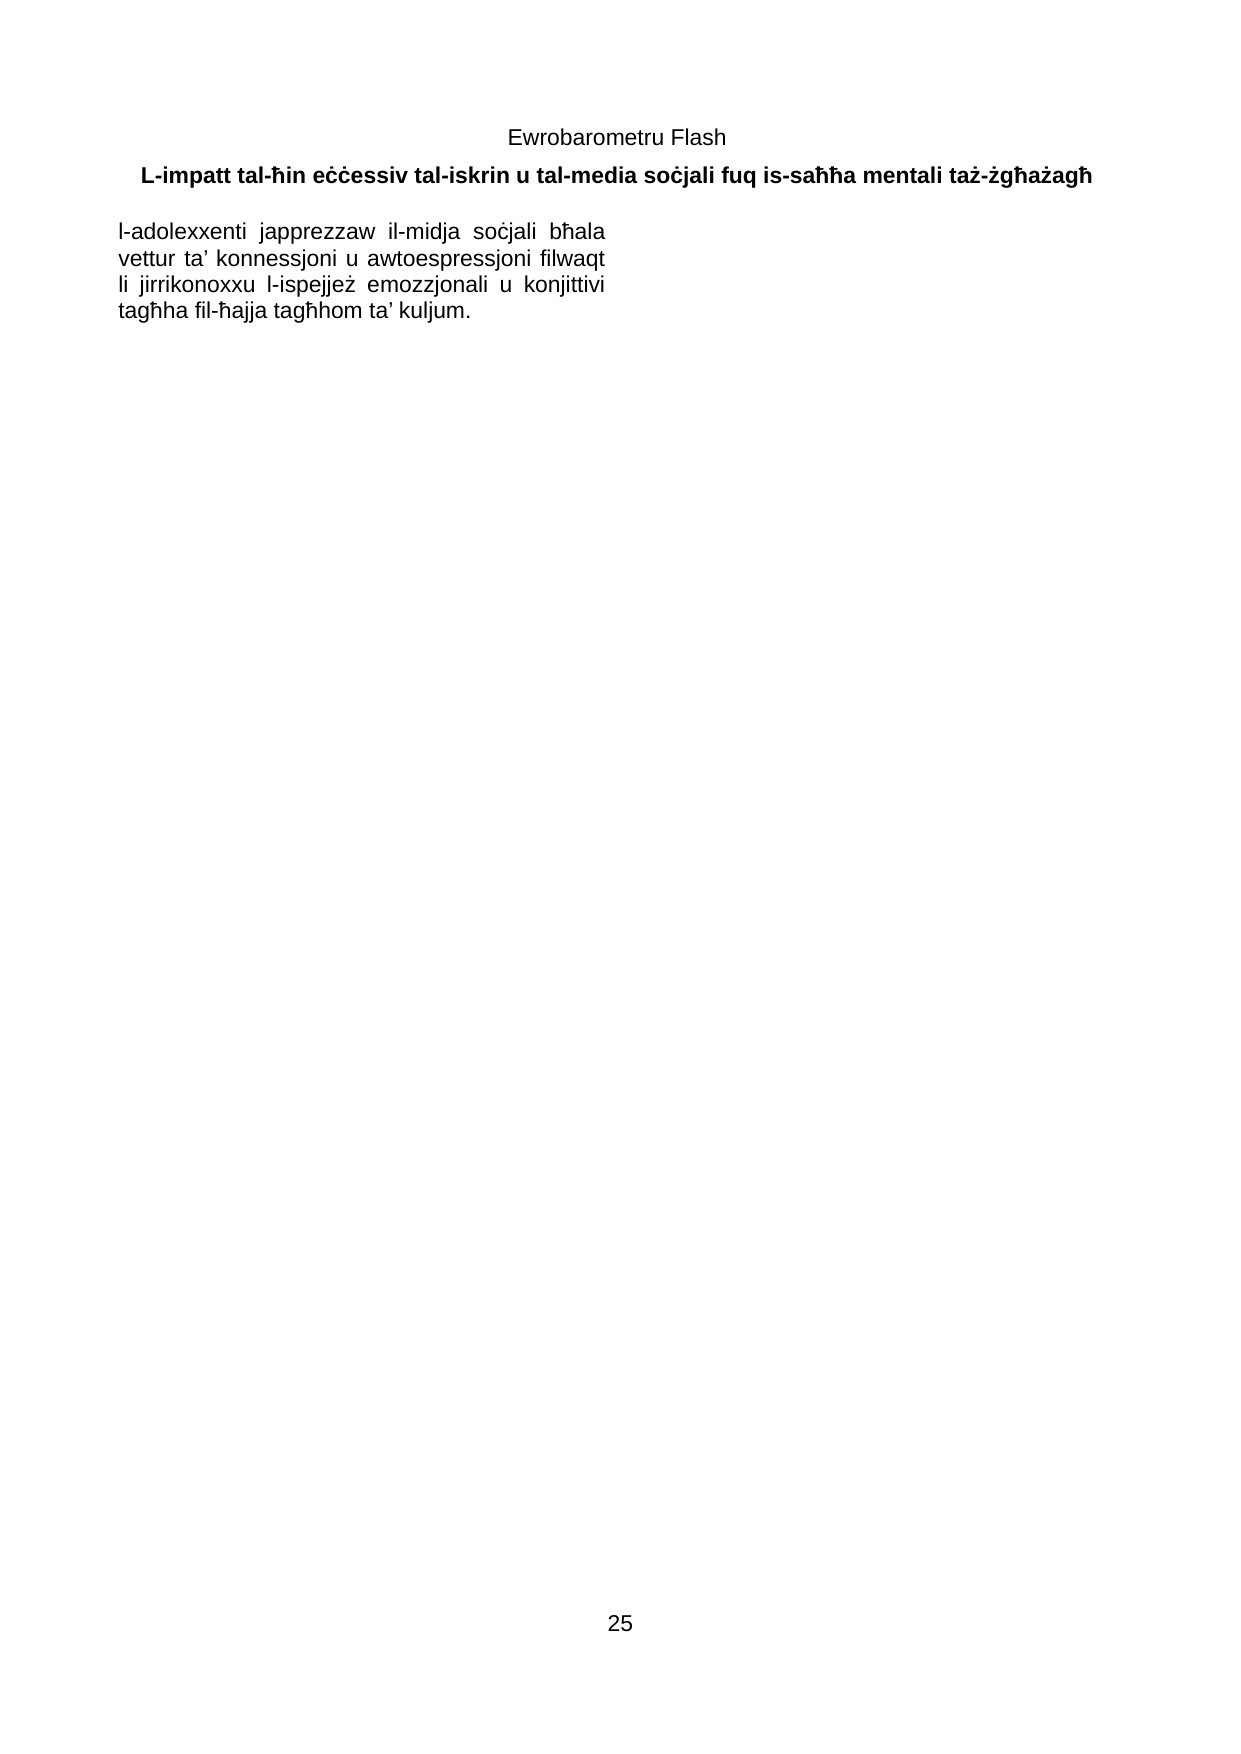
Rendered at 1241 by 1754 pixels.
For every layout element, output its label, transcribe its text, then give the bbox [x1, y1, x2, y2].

text Dawn ix-xejriet jikkonfermaw il-kontribut speċifiku tal-media soċjali fil-kategorija usa’ tal-attivitajiet tal-iskrin. L-adolexxenti nfushom jirrikonoxxu b’mod impliċitu din id-distinzjoni: kif uriet it-taqsima 2.1, il-valutazzjoni kwalitattiva tagħhom tal-media soċjali hija aktar pożittiva minn dik tal-iskrins b’mod ġenerali, iżda s-sintomi awtorapportati tagħhom tal-użu tal-media soċjali huma sostanzjali. 31% jħossuhom imdejqa minħabba fiha, 33% stressjati jew ansjużi, 38% isibuha diffiċli biex jorqdu, 40% għandhom diffikultà biex jikkonċentraw. Id-differenza bejn it-tfassil pożittiv dominanti u l-prevalenza ta’ awtorapporti negattivi hija waħda mit-tensjonijiet ċentrali identifikati mill-istħarriġ: l-adolexxenti japprezzaw il-midja soċjali bħala vettur ta’ konnessjoni u awtoespressjoni filwaqt li jirrikonoxxu l-ispejjeż emozzjonali u konjittivi tagħha fil-ħajja tagħhom ta’ kuljum. [118, 218, 605, 323]
